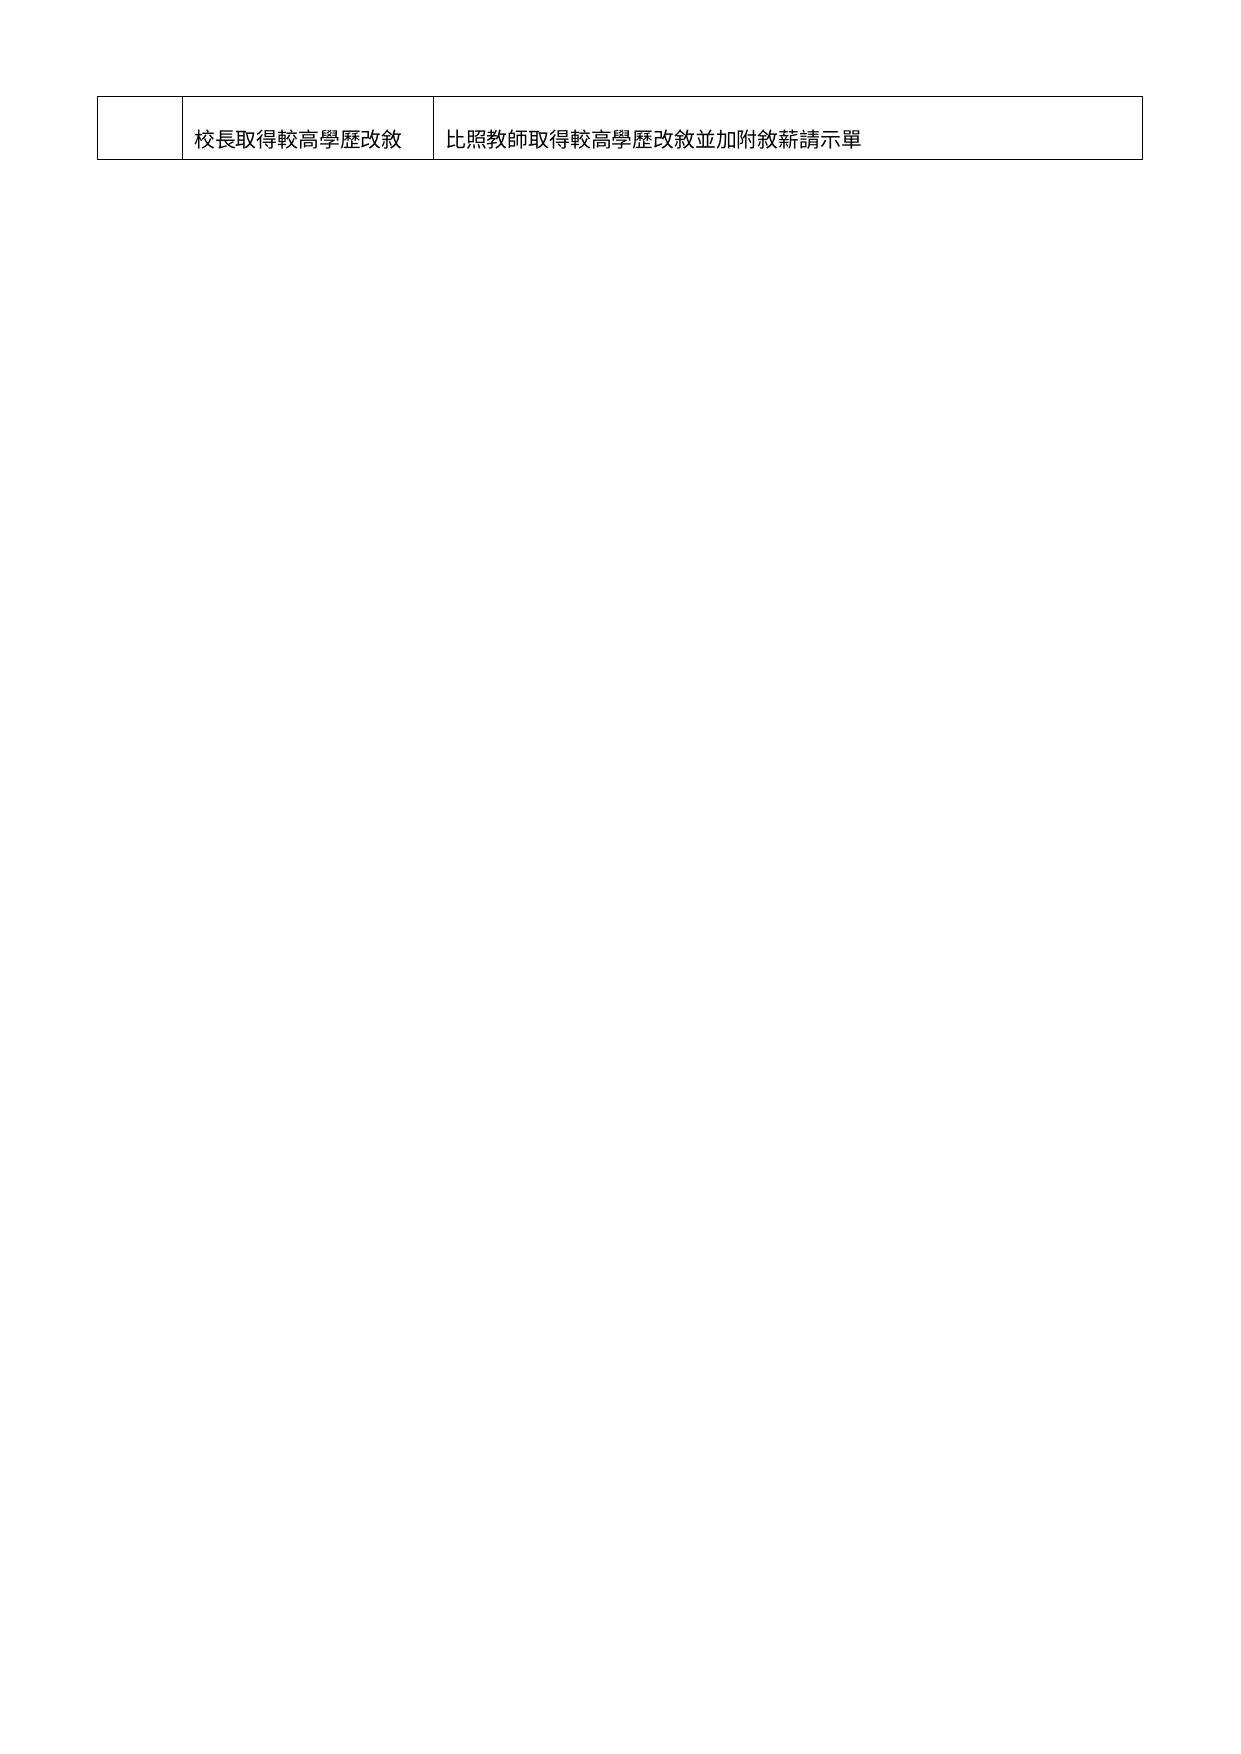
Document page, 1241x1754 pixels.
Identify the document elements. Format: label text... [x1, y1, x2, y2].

table_cell [98, 97, 182, 159]
table_cell 校長取得較高學歷改敘 [183, 97, 433, 159]
table_cell 比照教師取得較高學歷改敘並加附敘薪請示單 [434, 97, 1142, 159]
